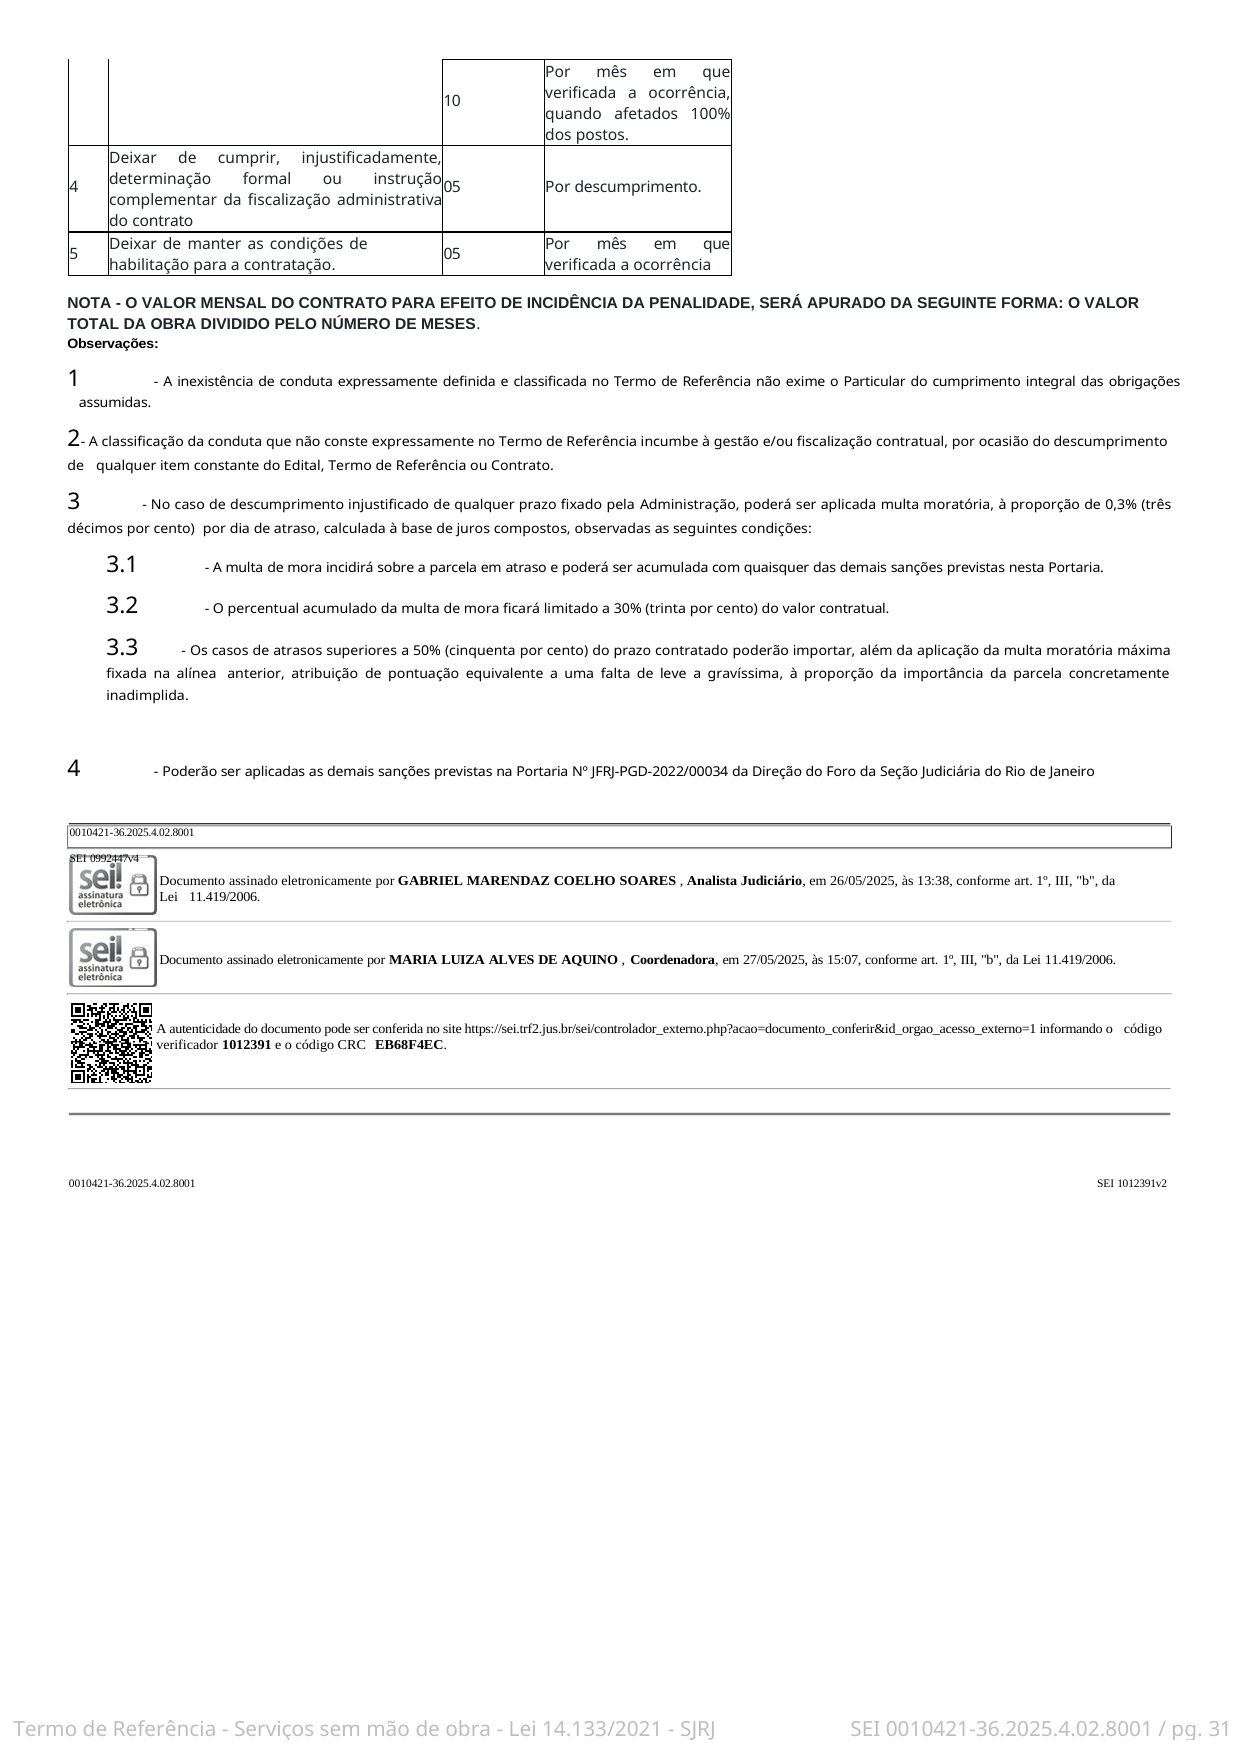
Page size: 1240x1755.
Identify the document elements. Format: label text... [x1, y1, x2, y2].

table_header Por mês em que verificada a ocorrência, quando afetados 100% dos postos. [545, 60, 731, 145]
list - A classificação da conduta que não conste expressamente no Termo de Referência incumbe à gestão e/ou fiscalização contratual, por ocasião do descumprimento de qualquer item constante do Edital, Termo de Referência ou Contrato. [67, 422, 1169, 474]
list - Poderão ser aplicadas as demais sanções previstas na Portaria Nº JFRJ-PGD-2022/00034 da Direção do Foro da Seção Judiciária do Rio de Janeiro [67, 752, 1181, 783]
list - A inexistência de conduta expressamente definida e classificada no Termo de Referência não exime o Particular do cumprimento integral das obrigações assumidas. [67, 362, 1181, 411]
text NOTA - O VALOR MENSAL DO CONTRATO PARA EFEITO DE INCIDÊNCIA DA PENALIDADE, SERÁ APURADO DA SEGUINTE FORMA: O VALOR TOTAL DA OBRA DIVIDIDO PELO NÚMERO DE MESES. [67, 294, 1181, 334]
text 0010421-36.2025.4.02.8001 SEI 1012391v2 [69, 1177, 1181, 1190]
list - No caso de descumprimento injustificado de qualquer prazo fixado pela Administração, poderá ser aplicada multa moratória, à proporção de 0,3% (três décimos por cento) por dia de atraso, calculada à base de juros compostos, observadas as seguintes condições: [67, 484, 1172, 537]
table_cell 05 [443, 146, 544, 231]
table_cell Deixar de cumprir, injustificadamente, determinação formal ou instrução complementar da fiscalização administrativa do contrato [109, 146, 442, 231]
list - O percentual acumulado da multa de mora ficará limitado a 30% (trinta por cento) do valor contratual. [106, 589, 1181, 620]
table_header [109, 59, 442, 145]
table_cell Deixar de manter as condições de habilitação para a contratação. [109, 233, 442, 275]
table_cell Por mês em que verificada a ocorrência [545, 233, 731, 275]
table_header 10 [443, 60, 544, 145]
text Observações: [67, 336, 1181, 351]
table_cell Por descumprimento. [545, 146, 731, 231]
table_header [69, 59, 108, 145]
list - Os casos de atrasos superiores a 50% (cinquenta por cento) do prazo contratado poderão importar, além da aplicação da multa moratória máxima fixada na alínea anterior, atribuição de pontuação equivalente a uma falta de leve a gravíssima, à proporção da importância da parcela concretamente inadimplida. [106, 631, 1171, 704]
table_cell 5 [69, 233, 108, 275]
list - A multa de mora incidirá sobre a parcela em atraso e poderá ser acumulada com quaisquer das demais sanções previstas nesta Portaria. [106, 548, 1181, 579]
table_cell 05 [443, 233, 544, 275]
table_cell 4 [69, 146, 108, 231]
